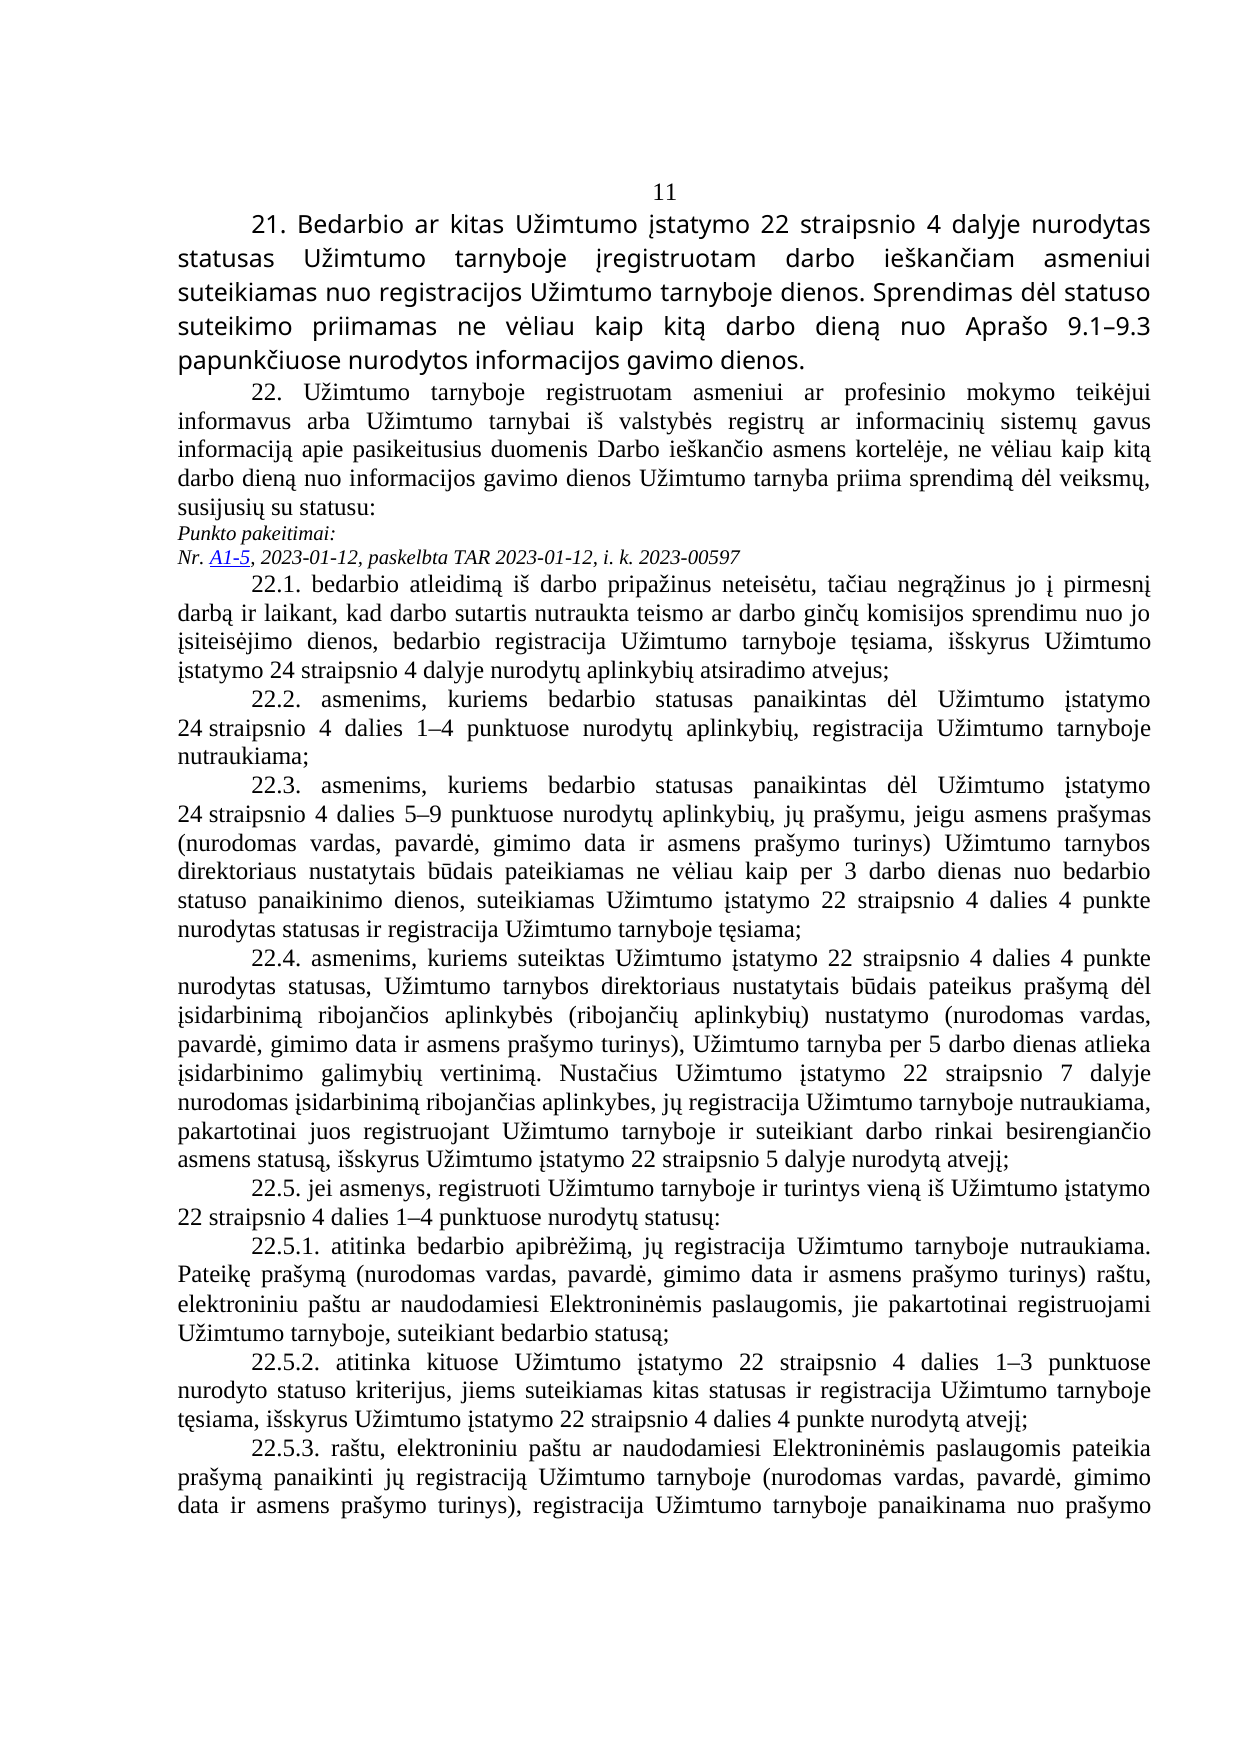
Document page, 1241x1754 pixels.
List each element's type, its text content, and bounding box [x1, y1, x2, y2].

text 22.4. asmenims, kuriems suteiktas Užimtumo įstatymo 22 straipsnio 4 dalies 4 punkte nurodytas statusas, Užimtumo tarnybos direktoriaus nustatytais būdais pateikus prašymą dėl įsidarbinimą ribojančios aplinkybės (ribojančių aplinkybių) nustatymo (nurodomas vardas, pavardė, gimimo data ir asmens prašymo turinys), Užimtumo tarnyba per 5 darbo dienas atlieka įsidarbinimo galimybių vertinimą. Nustačius Užimtumo įstatymo 22 straipsnio 7 dalyje nurodomas įsidarbinimą ribojančias aplinkybes, jų registracija Užimtumo tarnyboje nutraukiama, pakartotinai juos registruojant Užimtumo tarnyboje ir suteikiant darbo rinkai besirengiančio asmens statusą, išskyrus Užimtumo įstatymo 22 straipsnio 5 dalyje nurodytą atvejį; [177, 943, 1152, 1173]
text 22. Užimtumo tarnyboje registruotam asmeniui ar profesinio mokymo teikėjui informavus arba Užimtumo tarnybai iš valstybės registrų ar informacinių sistemų gavus informaciją apie pasikeitusius duomenis Darbo ieškančio asmens kortelėje, ne vėliau kaip kitą darbo dieną nuo informacijos gavimo dienos Užimtumo tarnyba priima sprendimą dėl veiksmų, susijusių su statusu: [177, 377, 1152, 521]
text Nr. A1-5, 2023-01-12, paskelbta TAR 2023-01-12, i. k. 2023-00597 [177, 545, 1152, 569]
text 22.5.1. atitinka bedarbio apibrėžimą, jų registracija Užimtumo tarnyboje nutraukiama. Pateikę prašymą (nurodomas vardas, pavardė, gimimo data ir asmens prašymo turinys) raštu, elektroniniu paštu ar naudodamiesi Elektroninėmis paslaugomis, jie pakartotinai registruojami Užimtumo tarnyboje, suteikiant bedarbio statusą; [177, 1231, 1152, 1347]
text Punkto pakeitimai: [177, 521, 1152, 545]
text 22.2. asmenims, kuriems bedarbio statusas panaikintas dėl Užimtumo įstatymo 24 straipsnio 4 dalies 1–4 punktuose nurodytų aplinkybių, registracija Užimtumo tarnyboje nutraukiama; [177, 684, 1152, 770]
text 22.3. asmenims, kuriems bedarbio statusas panaikintas dėl Užimtumo įstatymo 24 straipsnio 4 dalies 5–9 punktuose nurodytų aplinkybių, jų prašymu, jeigu asmens prašymas (nurodomas vardas, pavardė, gimimo data ir asmens prašymo turinys) Užimtumo tarnybos direktoriaus nustatytais būdais pateikiamas ne vėliau kaip per 3 darbo dienas nuo bedarbio statuso panaikinimo dienos, suteikiamas Užimtumo įstatymo 22 straipsnio 4 dalies 4 punkte nurodytas statusas ir registracija Užimtumo tarnyboje tęsiama; [177, 770, 1152, 943]
text 22.5.3. raštu, elektroniniu paštu ar naudodamiesi Elektroninėmis paslaugomis pateikia prašymą panaikinti jų registraciją Užimtumo tarnyboje (nurodomas vardas, pavardė, gimimo data ir asmens prašymo turinys), registracija Užimtumo tarnyboje panaikinama nuo prašymo [177, 1433, 1152, 1519]
text 22.1. bedarbio atleidimą iš darbo pripažinus neteisėtu, tačiau negrąžinus jo į pirmesnį darbą ir laikant, kad darbo sutartis nutraukta teismo ar darbo ginčų komisijos sprendimu nuo jo įsiteisėjimo dienos, bedarbio registracija Užimtumo tarnyboje tęsiama, išskyrus Užimtumo įstatymo 24 straipsnio 4 dalyje nurodytų aplinkybių atsiradimo atvejus; [177, 569, 1152, 684]
text 22.5.2. atitinka kituose Užimtumo įstatymo 22 straipsnio 4 dalies 1–3 punktuose nurodyto statuso kriterijus, jiems suteikiamas kitas statusas ir registracija Užimtumo tarnyboje tęsiama, išskyrus Užimtumo įstatymo 22 straipsnio 4 dalies 4 punkte nurodytą atvejį; [177, 1347, 1152, 1433]
text 21. Bedarbio ar kitas Užimtumo įstatymo 22 straipsnio 4 dalyje nurodytas statusas Užimtumo tarnyboje įregistruotam darbo ieškančiam asmeniui suteikiamas nuo registracijos Užimtumo tarnyboje dienos. Sprendimas dėl statuso suteikimo priimamas ne vėliau kaip kitą darbo dieną nuo Aprašo 9.1–9.3 papunkčiuose nurodytos informacijos gavimo dienos. [177, 207, 1152, 377]
text 22.5. jei asmenys, registruoti Užimtumo tarnyboje ir turintys vieną iš Užimtumo įstatymo 22 straipsnio 4 dalies 1–4 punktuose nurodytų statusų: [177, 1173, 1152, 1231]
